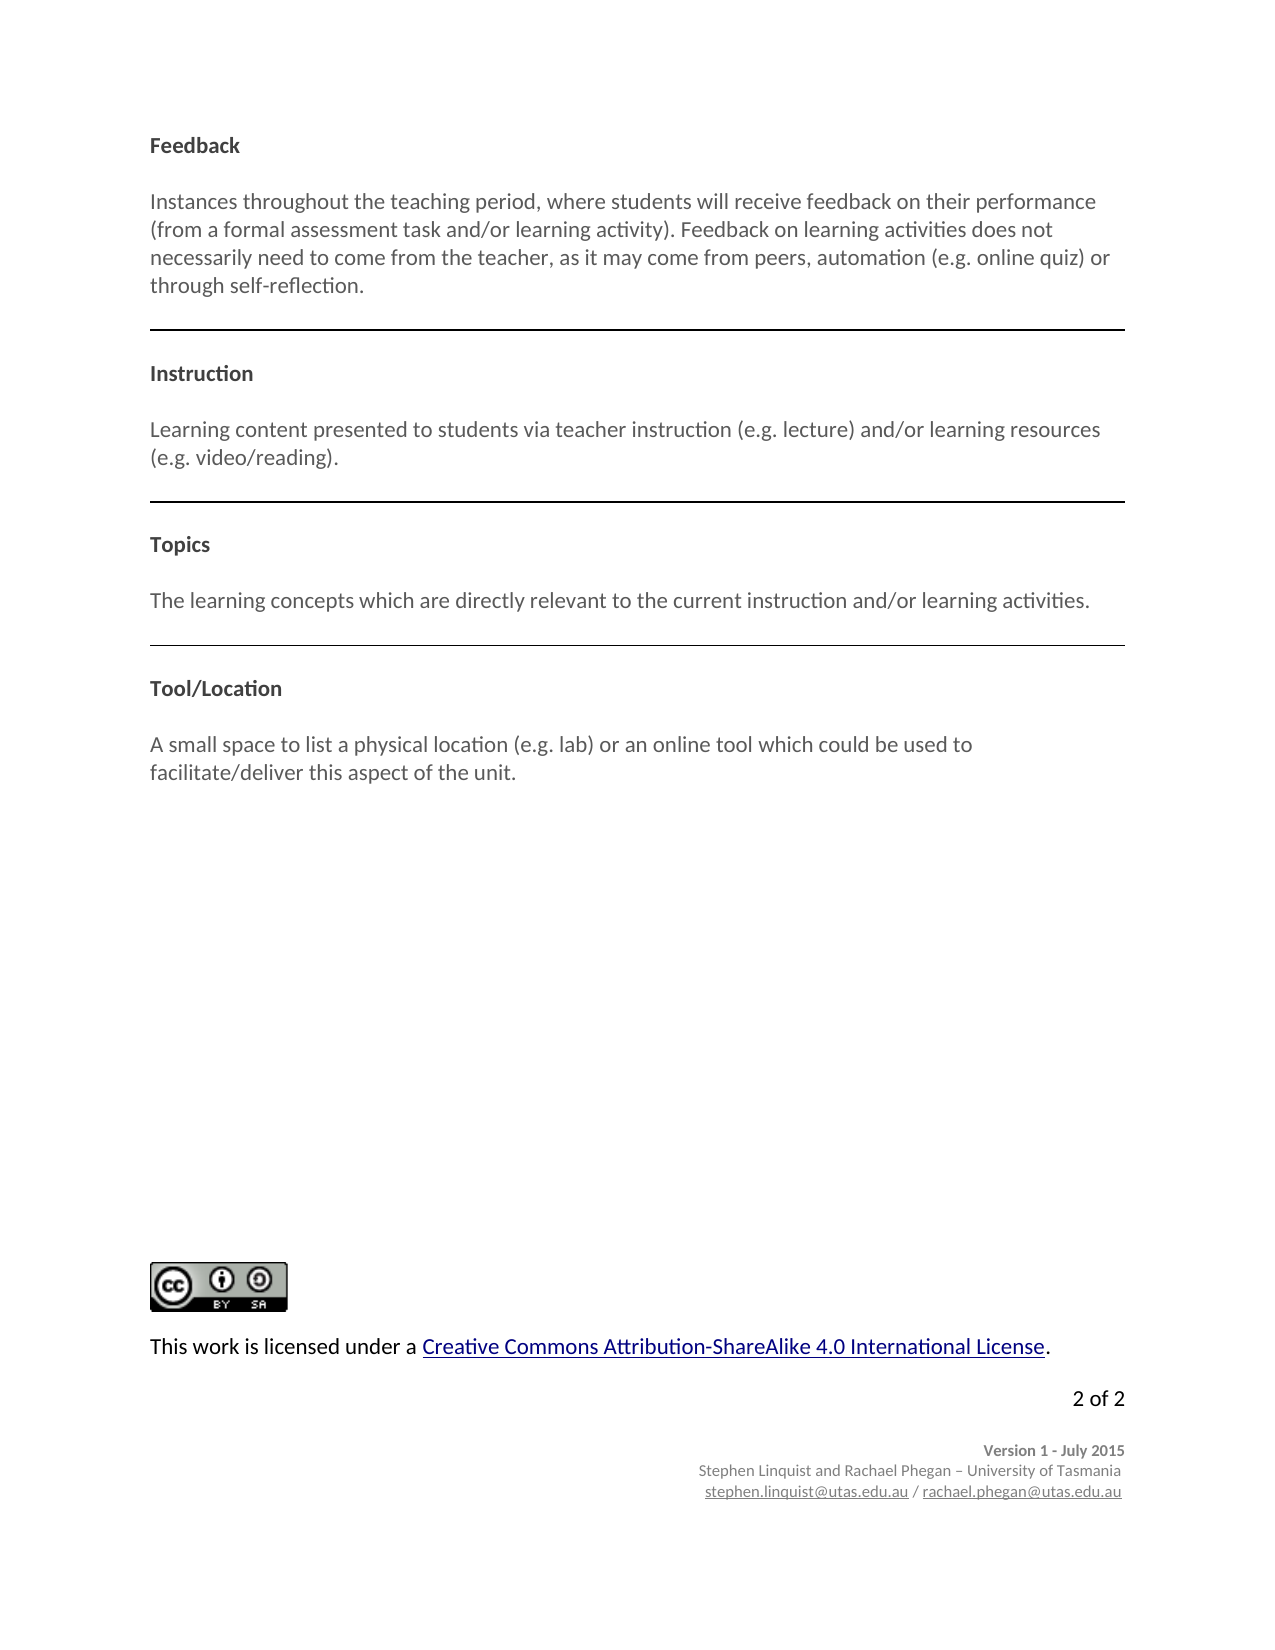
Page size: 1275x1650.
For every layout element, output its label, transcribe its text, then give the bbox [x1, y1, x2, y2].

text This work is licensed under a Creative Commons Attribution-ShareAlike 4.0 International License. [150, 1332, 1125, 1360]
text Instruction [150, 331, 1125, 387]
text Instances throughout the teaching period, where students will receive feedback on their performance (from a formal assessment task and/or learning activity). Feedback on learning activities does not necessarily need to come from the teacher, as it may come from peers, automation (e.g. online quiz) or through self-reflection. [150, 159, 1125, 299]
text The learning concepts which are directly relevant to the current instruction and/or learning activities. [150, 587, 1125, 615]
text A small space to list a physical location (e.g. lab) or an online tool which could be used to facilitate/deliver this aspect of the unit. [150, 730, 1125, 786]
text Topics [150, 531, 1125, 559]
text Tool/Location [150, 674, 1125, 702]
text Feedback [150, 131, 1125, 159]
text Learning content presented to students via teacher instruction (e.g. lecture) and/or learning resources (e.g. video/reading). [150, 415, 1125, 471]
